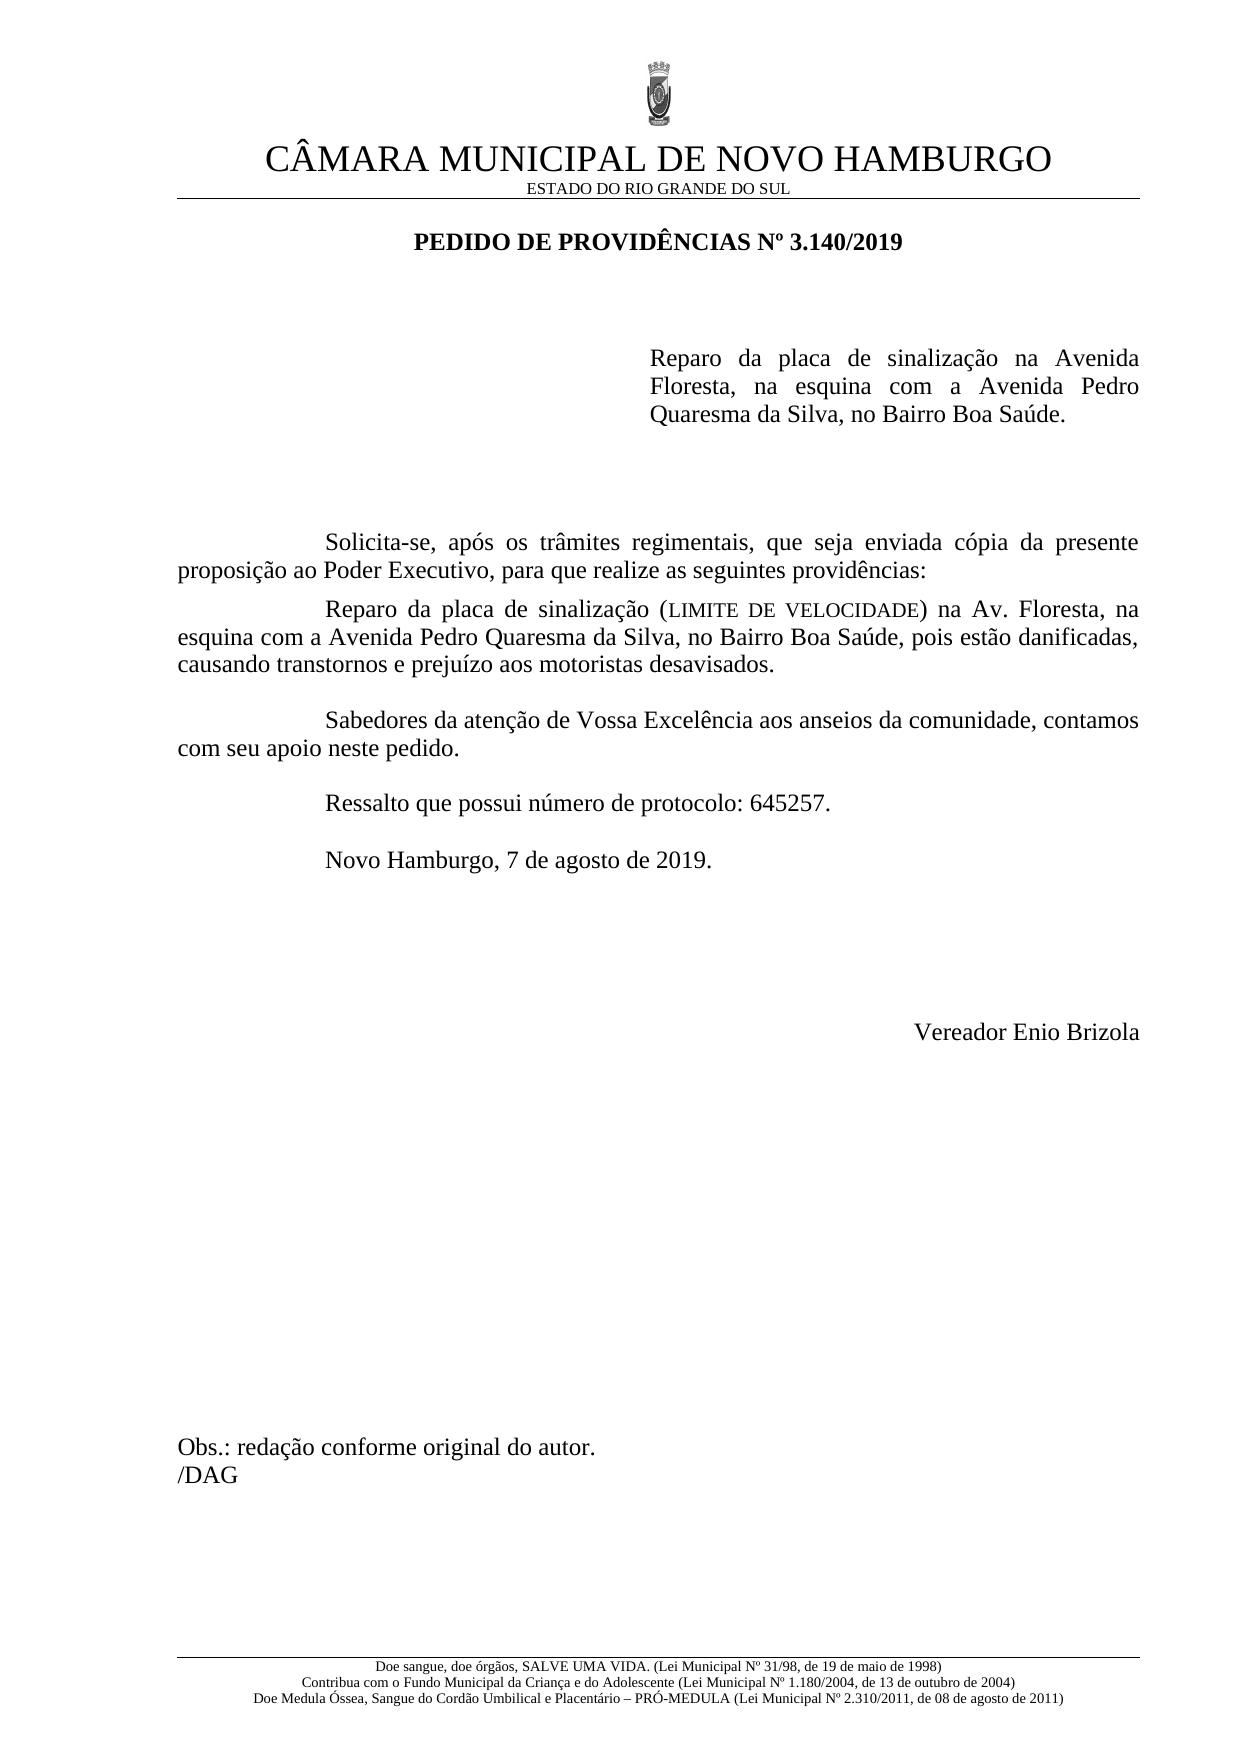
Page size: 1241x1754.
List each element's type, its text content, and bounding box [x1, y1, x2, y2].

text Novo Hamburgo, 7 de agosto de 2019. [177, 846, 1140, 874]
text /DAG [177, 1461, 1140, 1489]
text Sabedores da atenção de Vossa Excelência aos anseios da comunidade, contamos com seu apoio neste pedido. [177, 706, 1140, 761]
text Solicita-se, após os trâmites regimentais, que seja enviada cópia da presente proposição ao Poder Executivo, para que realize as seguintes providências: [177, 528, 1140, 583]
text PEDIDO DE PROVIDÊNCIAS Nº 3.140/2019 [177, 228, 1140, 256]
text Ressalto que possui número de protocolo: 645257. [177, 789, 1140, 817]
text Reparo da placa de sinalização na Avenida Floresta, na esquina com a Avenida Pedro Quaresma da Silva, no Bairro Boa Saúde. [649, 344, 1140, 428]
text Reparo da placa de sinalização (LIMITE DE VELOCIDADE) na Av. Floresta, na esquina com a Avenida Pedro Quaresma da Silva, no Bairro Boa Saúde, pois estão danificadas, causando transtornos e prejuízo aos motoristas desavisados. [177, 595, 1140, 678]
text Vereador Enio Brizola [177, 1018, 1140, 1046]
text Obs.: redação conforme original do autor. [177, 1433, 1140, 1461]
